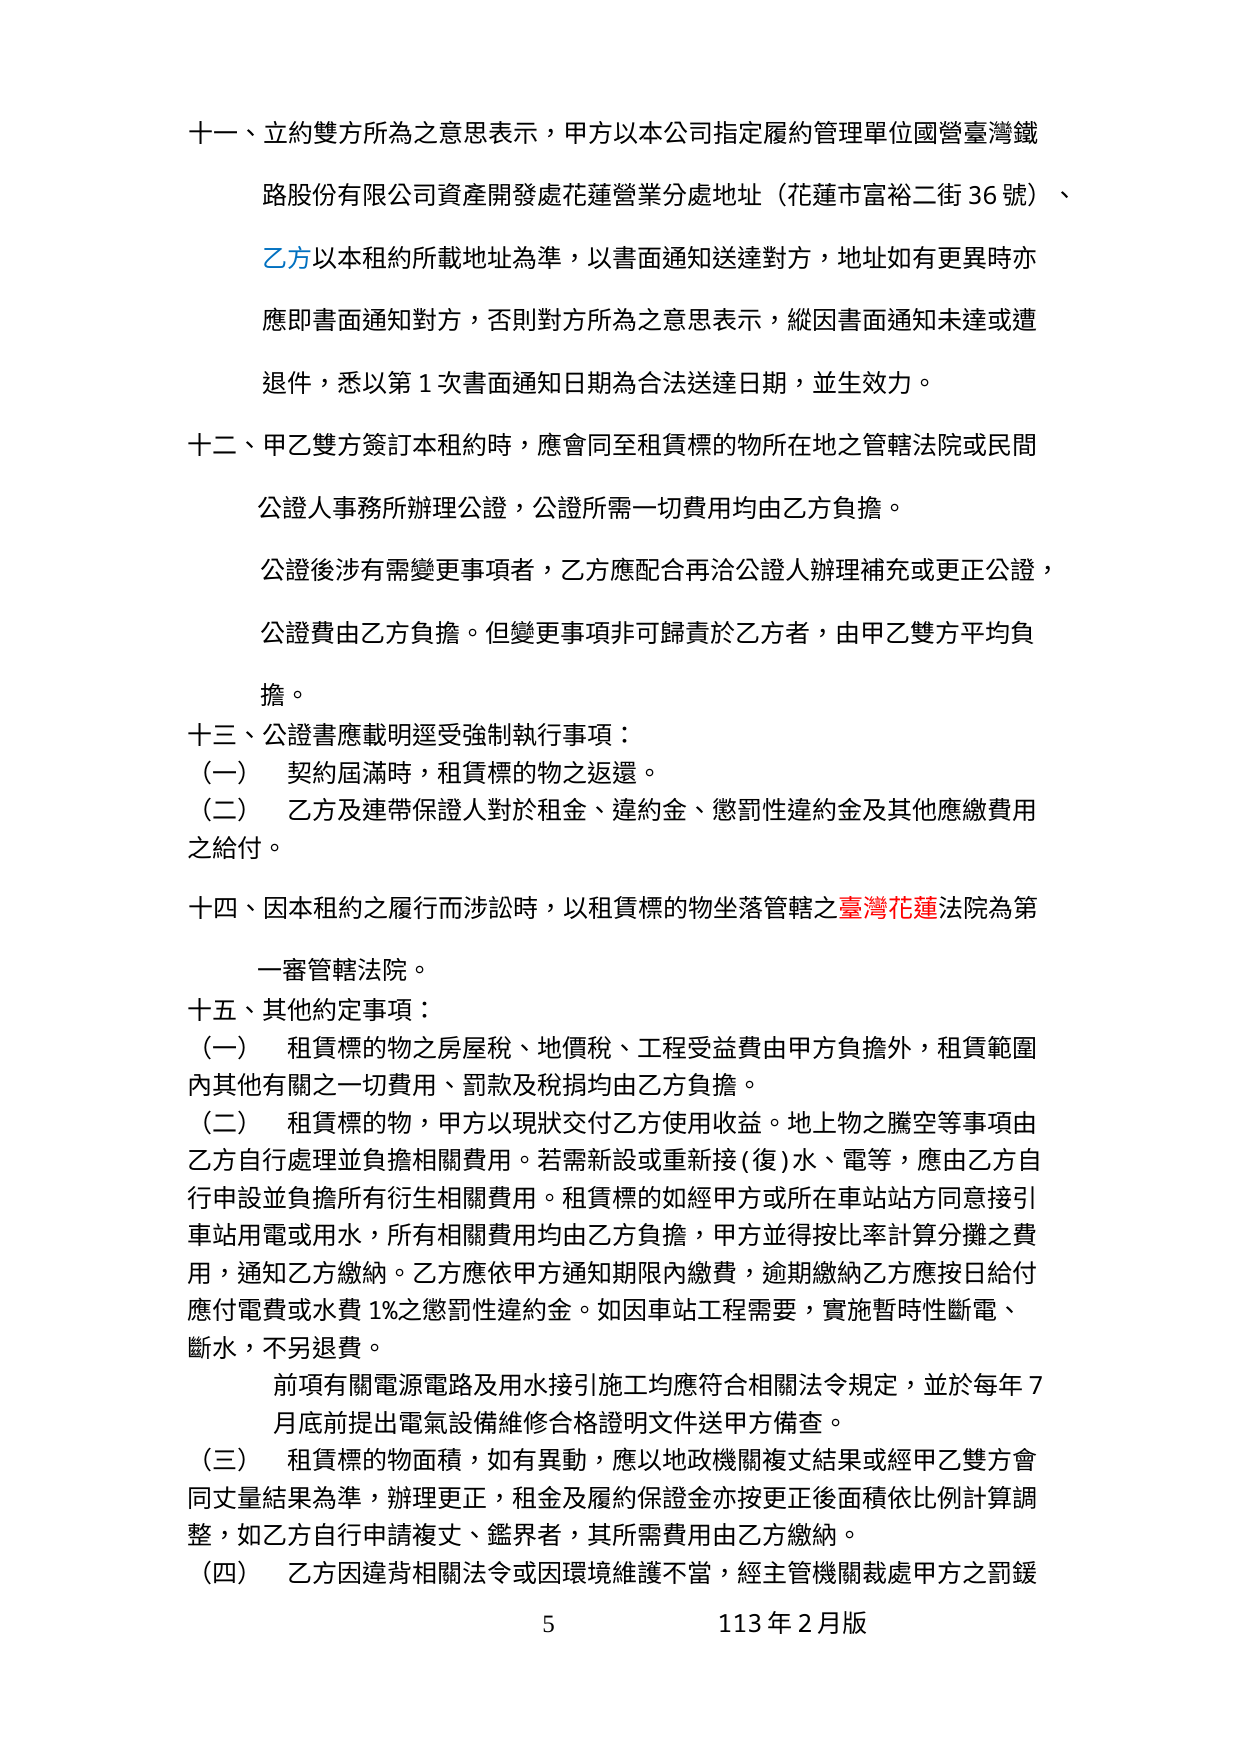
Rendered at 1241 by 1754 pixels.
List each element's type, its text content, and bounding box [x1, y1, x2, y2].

list 租賃標的物，甲方以現狀交付乙方使用收益。地上物之騰空等事項由乙方自行處理並負擔相關費用。若需新設或重新接(復)水、電等，應由乙方自行申設並負擔所有衍生相關費用。租賃標的如經甲方或所在車站站方同意接引車站用電或用水，所有相關費用均由乙方負擔，甲方並得按比率計算分攤之費用，通知乙方繳納。乙方應依甲方通知期限內繳費，逾期繳納乙方應按日給付應付電費或水費1%之懲罰性違約金。如因車站工程需要，實施暫時性斷電、斷水，不另退費。 [187, 1102, 1047, 1364]
text 十一、立約雙方所為之意思表示，甲方以本公司指定履約管理單位國營臺灣鐵路股份有限公司資產開發處花蓮營業分處地址（花蓮市富裕二街36號）、乙方以本租約所載地址為準，以書面通知送達對方，地址如有更異時亦應即書面通知對方，否則對方所為之意思表示，縱因書面通知未達或遭退件，悉以第1次書面通知日期為合法送達日期，並生效力。 [189, 89, 1053, 402]
list 租賃標的物面積，如有異動，應以地政機關複丈結果或經甲乙雙方會同丈量結果為準，辦理更正，租金及履約保證金亦按更正後面積依比例計算調整，如乙方自行申請複丈、鑑界者，其所需費用由乙方繳納。 [187, 1439, 1047, 1552]
text 公證後涉有需變更事項者，乙方應配合再洽公證人辦理補充或更正公證，公證費由乙方負擔。但變更事項非可歸責於乙方者，由甲乙雙方平均負擔。 [260, 527, 1053, 714]
list 乙方及連帶保證人對於租金、違約金、懲罰性違約金及其他應繳費用之給付。 [187, 789, 1047, 864]
text 十四、因本租約之履行而涉訟時，以租賃標的物坐落管轄之臺灣花蓮法院為第一審管轄法院。 [189, 864, 1053, 989]
text 十三、公證書應載明逕受強制執行事項： [187, 714, 1053, 752]
list 契約屆滿時，租賃標的物之返還。 [187, 752, 1047, 789]
text 十二、甲乙雙方簽訂本租約時，應會同至租賃標的物所在地之管轄法院或民間公證人事務所辦理公證，公證所需一切費用均由乙方負擔。 [187, 402, 1053, 527]
text 十五、其他約定事項： [187, 989, 1053, 1027]
list 乙方因違背相關法令或因環境維護不當，經主管機關裁處甲方之罰鍰 [187, 1552, 1047, 1589]
list 租賃標的物之房屋稅、地價稅、工程受益費由甲方負擔外，租賃範圍內其他有關之一切費用、罰款及稅捐均由乙方負擔。 [187, 1027, 1047, 1102]
text 前項有關電源電路及用水接引施工均應符合相關法令規定，並於每年7月底前提出電氣設備維修合格證明文件送甲方備查。 [273, 1364, 1047, 1439]
